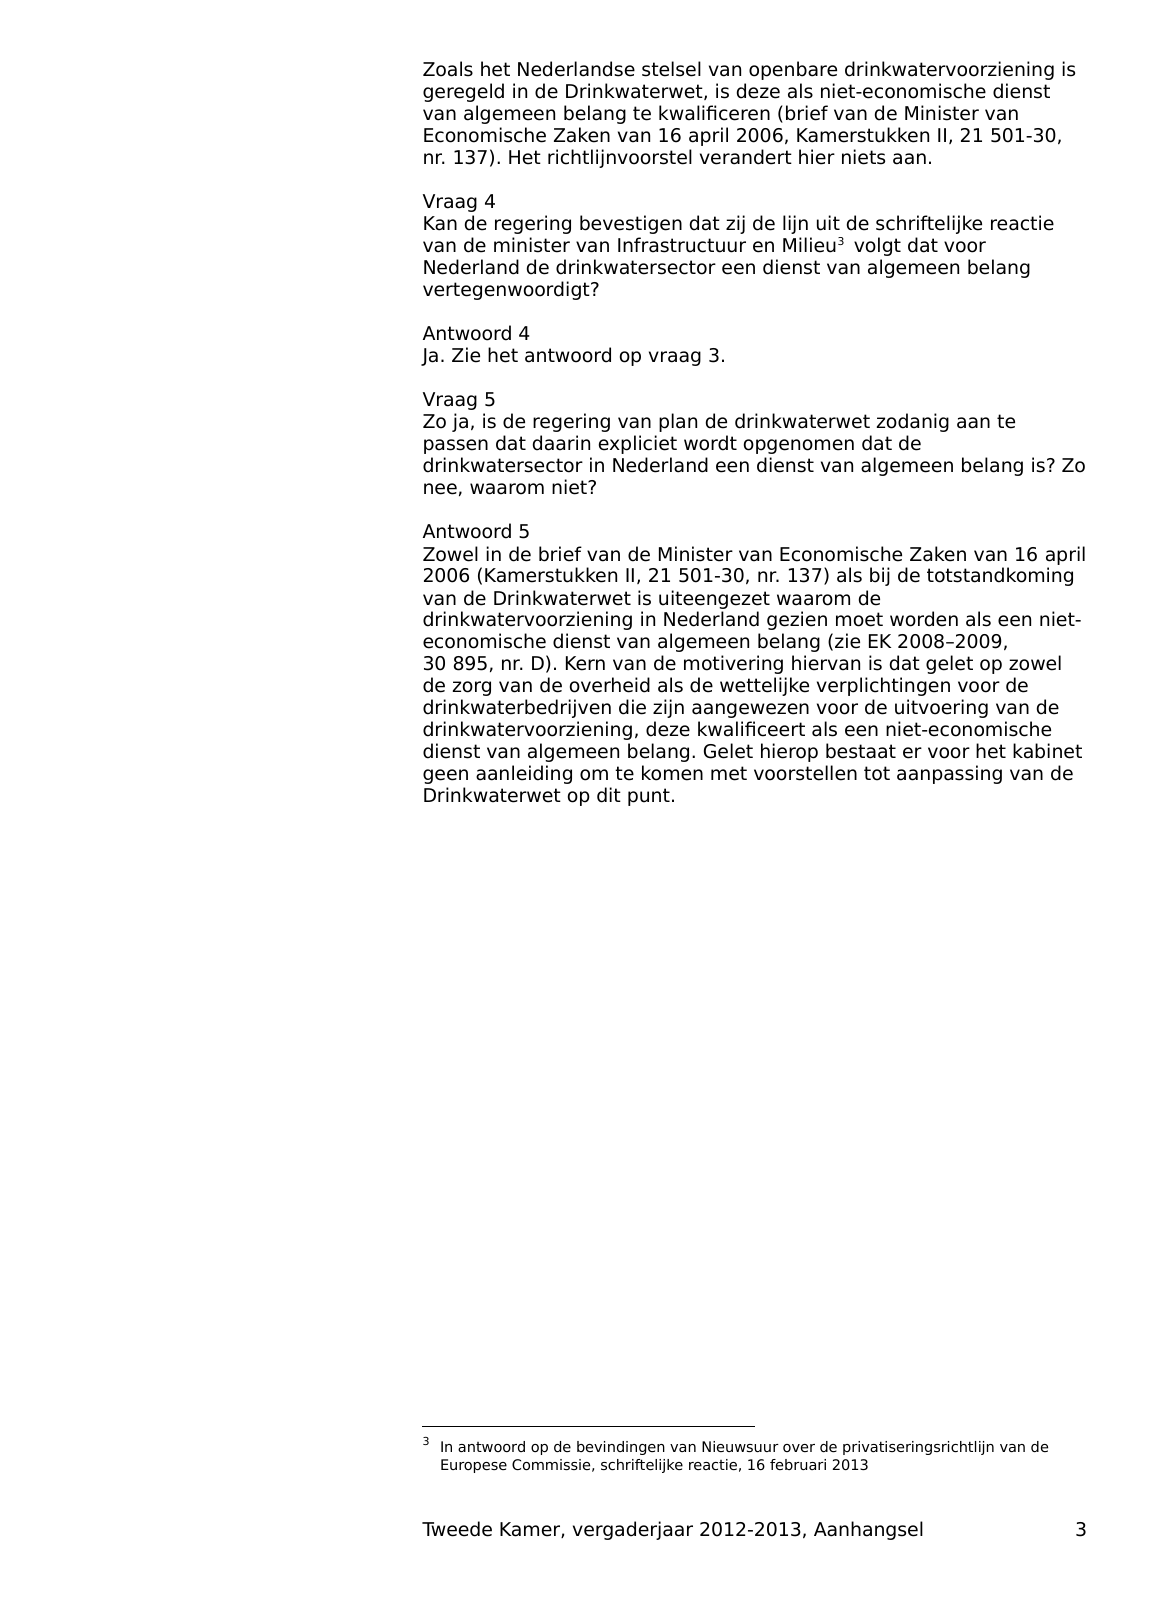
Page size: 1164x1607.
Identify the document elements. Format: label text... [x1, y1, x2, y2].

text Zo ja, is de regering van plan de drinkwaterwet zodanig aan te passen dat daarin expliciet wordt opgenomen dat de drinkwatersector in Nederland een dienst van algemeen belang is? Zo nee, waarom niet? [422, 411, 1087, 499]
text Zowel in de brief van de Minister van Economische Zaken van 16 april 2006 (Kamerstukken II, 21 501-30, nr. 137) als bij de totstandkoming van de Drinkwaterwet is uiteengezet waarom de drinkwatervoorziening in Nederland gezien moet worden als een niet-economische dienst van algemeen belang (zie EK 2008–2009, 30 895, nr. D). Kern van de motivering hiervan is dat gelet op zowel de zorg van de overheid als de wettelijke verplichtingen voor de drinkwaterbedrijven die zijn aangewezen voor de uitvoering van de drinkwatervoorziening, deze kwalificeert als een niet-economische dienst van algemeen belang. Gelet hierop bestaat er voor het kabinet geen aanleiding om te komen met voorstellen tot aanpassing van de Drinkwaterwet op dit punt. [422, 543, 1087, 807]
text In antwoord op de bevindingen van Nieuwsuur over de privatiseringsrichtlijn van de Europese Commissie, schriftelijke reactie, 16 februari 2013 [422, 1435, 1087, 1474]
text Vraag 4 [422, 191, 1087, 213]
text Antwoord 5 [422, 521, 1087, 543]
text Antwoord 4 [422, 323, 1087, 345]
text Zoals het Nederlandse stelsel van openbare drinkwatervoorziening is geregeld in de Drinkwaterwet, is deze als niet-economische dienst van algemeen belang te kwalificeren (brief van de Minister van Economische Zaken van 16 april 2006, Kamerstukken II, 21 501-30, nr. 137). Het richtlijnvoorstel verandert hier niets aan. [422, 59, 1087, 169]
text Vraag 5 [422, 389, 1087, 411]
text Kan de regering bevestigen dat zij de lijn uit de schriftelijke reactie van de minister van Infrastructuur en Milieu volgt dat voor Nederland de drinkwatersector een dienst van algemeen belang vertegenwoordigt? [422, 213, 1087, 301]
text Ja. Zie het antwoord op vraag 3. [422, 345, 1087, 367]
